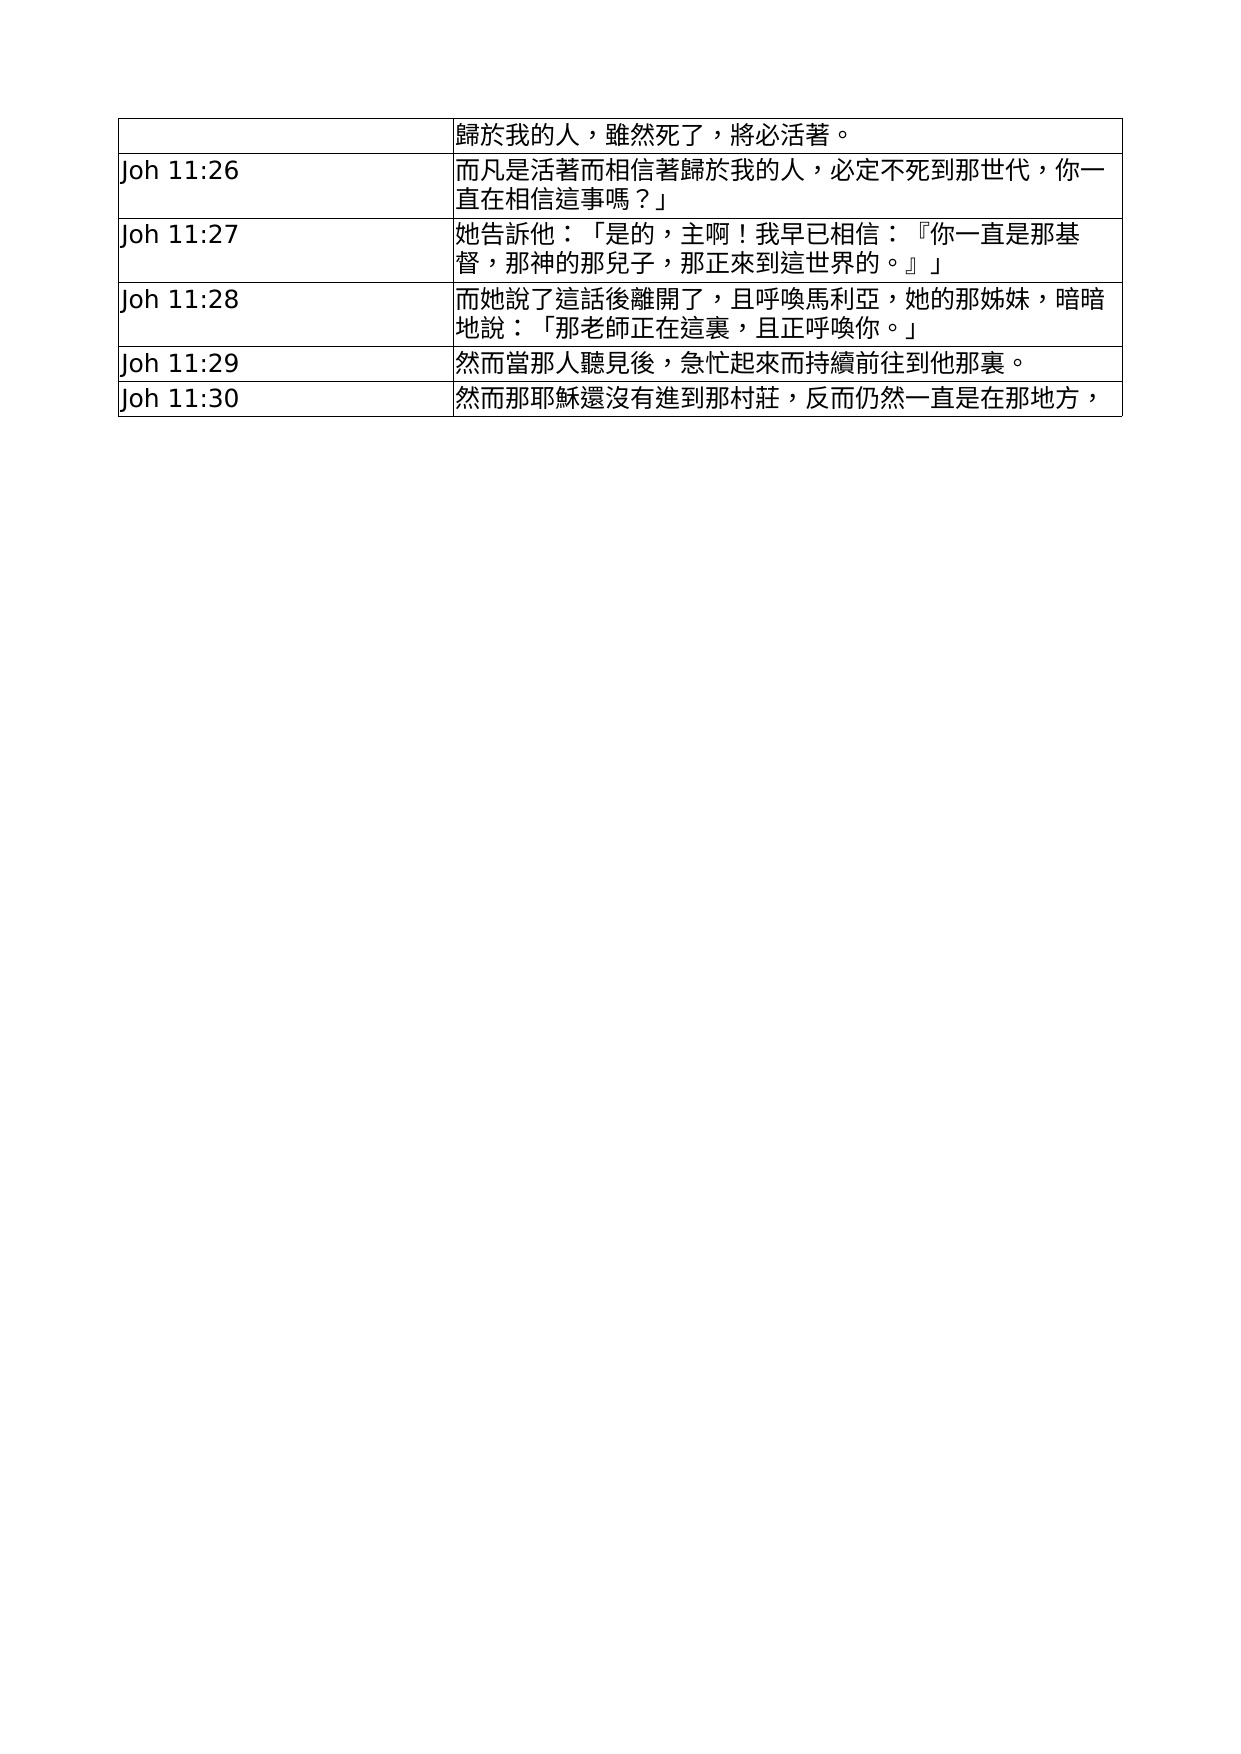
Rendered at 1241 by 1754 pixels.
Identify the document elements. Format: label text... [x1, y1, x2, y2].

table_cell 歸於我的人，雖然死了，將必活著。 [454, 119, 1122, 153]
table_cell Joh 11:26 [119, 154, 453, 217]
table_cell Joh 11:29 [119, 347, 453, 381]
table_cell 然而那耶穌還沒有進到那村莊，反而仍然一直是在那地方， [454, 382, 1122, 416]
table_cell Joh 11:28 [119, 283, 453, 346]
table_cell Joh 11:30 [119, 382, 453, 416]
table_cell [119, 119, 453, 153]
table_cell 然而當那人聽見後，急忙起來而持續前往到他那裏。 [454, 347, 1122, 381]
table_cell 而她說了這話後離開了，且呼喚馬利亞，她的那姊妹，暗暗地說：「那老師正在這裏，且正呼喚你。」 [454, 283, 1122, 346]
table_cell 她告訴他：「是的，主啊！我早已相信：『你一直是那基督，那神的那兒子，那正來到這世界的。』」 [454, 219, 1122, 282]
table_cell Joh 11:27 [119, 219, 453, 282]
table_cell 而凡是活著而相信著歸於我的人，必定不死到那世代，你一直在相信這事嗎？」 [454, 154, 1122, 217]
